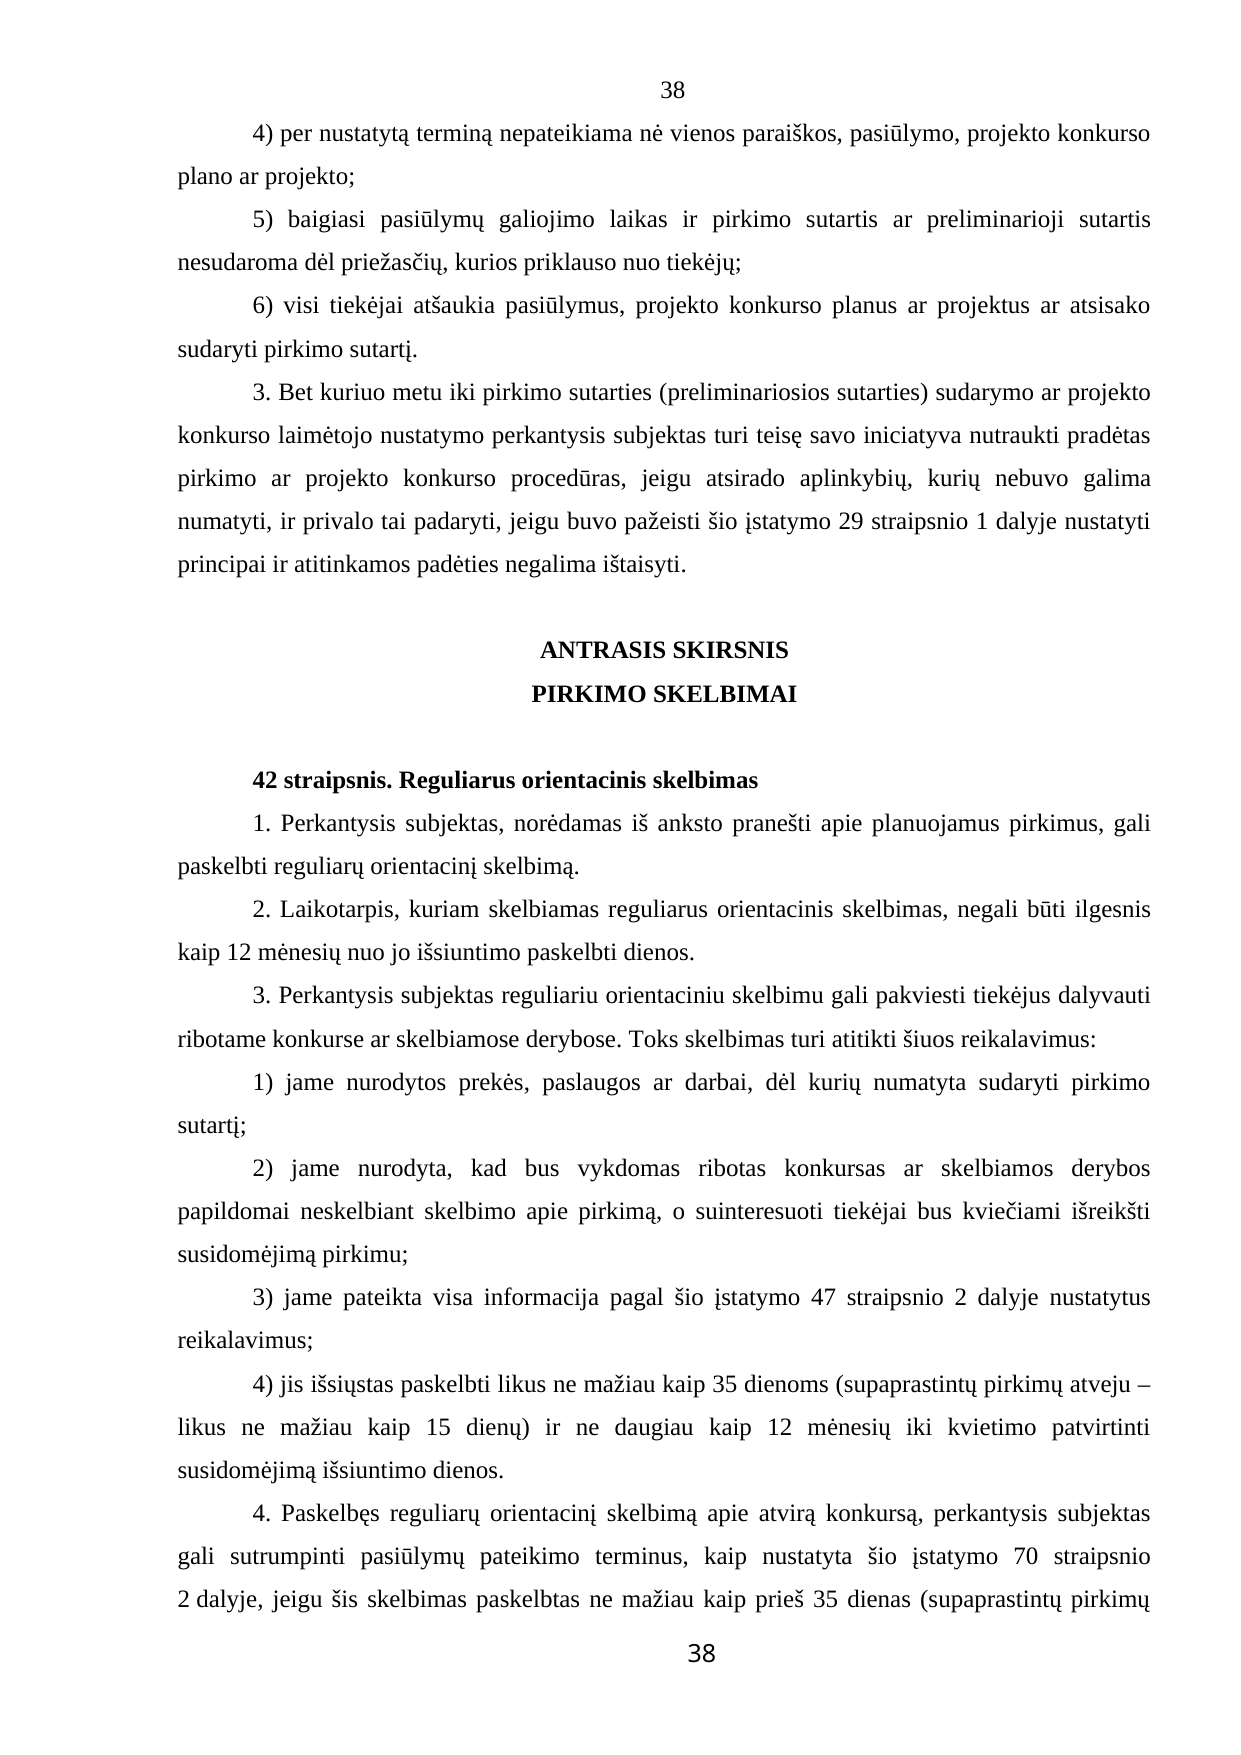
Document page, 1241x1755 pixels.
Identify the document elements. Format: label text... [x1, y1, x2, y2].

text 2) jame nurodyta, kad bus vykdomas ribotas konkursas ar skelbiamos derybos papildomai neskelbiant skelbimo apie pirkimą, o suinteresuoti tiekėjai bus kviečiami išreikšti susidomėjimą pirkimu; [177, 1153, 1152, 1268]
text 2. Laikotarpis, kuriam skelbiamas reguliarus orientacinis skelbimas, negali būti ilgesnis kaip 12 mėnesių nuo jo išsiuntimo paskelbti dienos. [177, 894, 1152, 966]
text 3) jame pateikta visa informacija pagal šio įstatymo 47 straipsnio 2 dalyje nustatytus reikalavimus; [177, 1282, 1152, 1354]
text 4) jis išsiųstas paskelbti likus ne mažiau kaip 35 dienoms (supaprastintų pirkimų atveju – likus ne mažiau kaip 15 dienų) ir ne daugiau kaip 12 mėnesių iki kvietimo patvirtinti susidomėjimą išsiuntimo dienos. [177, 1369, 1152, 1484]
text 3. Bet kuriuo metu iki pirkimo sutarties (preliminariosios sutarties) sudarymo ar projekto konkurso laimėtojo nustatymo perkantysis subjektas turi teisę savo iniciatyva nutraukti pradėtas pirkimo ar projekto konkurso procedūras, jeigu atsirado aplinkybių, kurių nebuvo galima numatyti, ir privalo tai padaryti, jeigu buvo pažeisti šio įstatymo 29 straipsnio 1 dalyje nustatyti principai ir atitinkamos padėties negalima ištaisyti. [177, 377, 1152, 578]
text 42 straipsnis. Reguliarus orientacinis skelbimas [177, 765, 1152, 794]
text 1. Perkantysis subjektas, norėdamas iš anksto pranešti apie planuojamus pirkimus, gali paskelbti reguliarų orientacinį skelbimą. [177, 808, 1152, 880]
text 1) jame nurodytos prekės, paslaugos ar darbai, dėl kurių numatyta sudaryti pirkimo sutartį; [177, 1067, 1152, 1139]
text ANTRASIS SKIRSNIS [177, 636, 1152, 664]
subtitle 5) baigiasi pasiūlymų galiojimo laikas ir pirkimo sutartis ar preliminarioji sutartis nesudaroma dėl priežasčių, kurios priklauso nuo tiekėjų; [177, 204, 1152, 276]
subtitle 4) per nustatytą terminą nepateikiama nė vienos paraiškos, pasiūlymo, projekto konkurso plano ar projekto; [177, 118, 1152, 190]
text PIRKIMO SKELBIMAI [177, 679, 1152, 707]
text 3. Perkantysis subjektas reguliariu orientaciniu skelbimu gali pakviesti tiekėjus dalyvauti ribotame konkurse ar skelbiamose derybose. Toks skelbimas turi atitikti šiuos reikalavimus: [177, 981, 1152, 1052]
subtitle 6) visi tiekėjai atšaukia pasiūlymus, projekto konkurso planus ar projektus ar atsisako sudaryti pirkimo sutartį. [177, 291, 1152, 362]
text 4. Paskelbęs reguliarų orientacinį skelbimą apie atvirą konkursą, perkantysis subjektas gali sutrumpinti pasiūlymų pateikimo terminus, kaip nustatyta šio įstatymo 70 straipsnio 2 dalyje, jeigu šis skelbimas paskelbtas ne mažiau kaip prieš 35 dienas (supaprastintų pirkimų [177, 1498, 1152, 1613]
